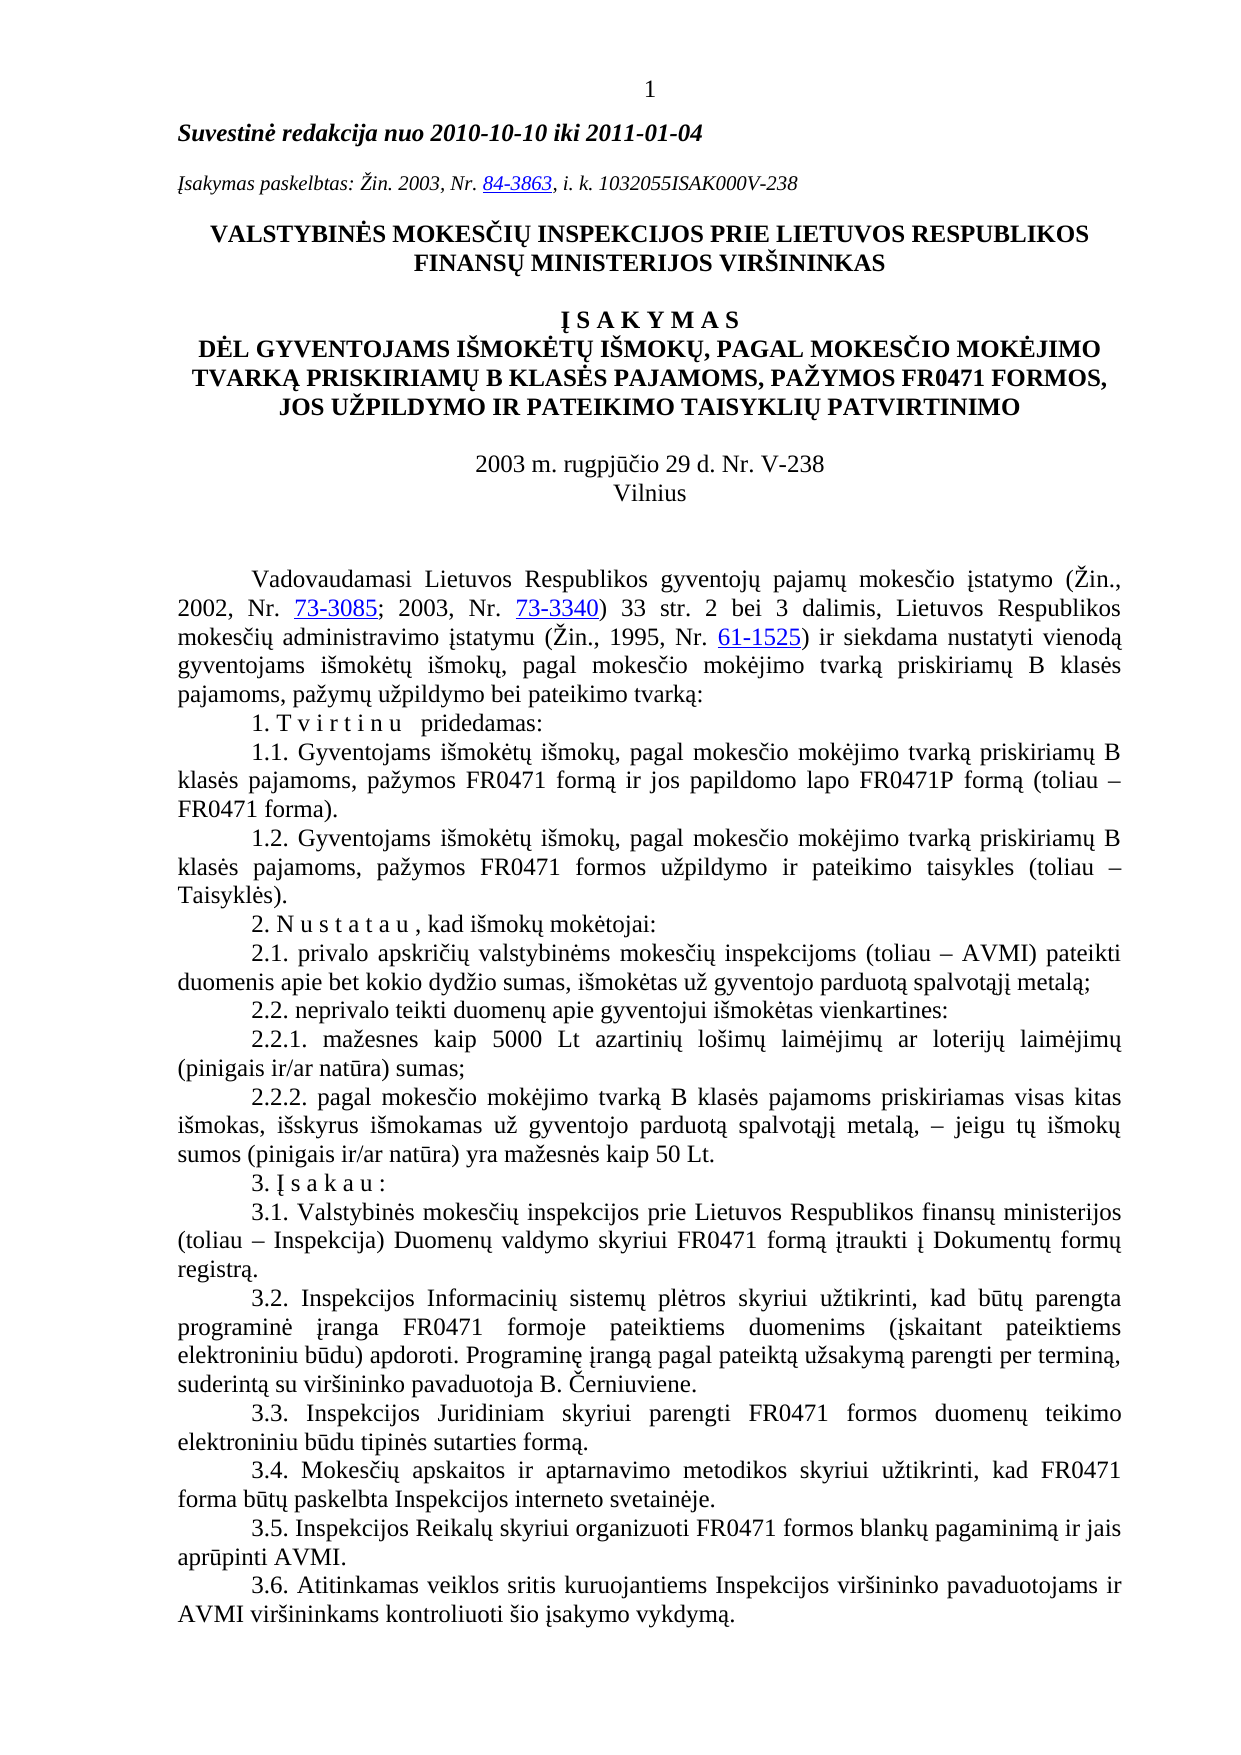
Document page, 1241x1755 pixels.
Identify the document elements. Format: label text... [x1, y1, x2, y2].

text 1. Tvirtinu pridedamas: [177, 708, 1122, 737]
text Vilnius [177, 478, 1122, 507]
text 2.2. neprivalo teikti duomenų apie gyventojui išmokėtas vienkartines: [177, 995, 1122, 1024]
text VALSTYBINĖS MOKESČIŲ INSPEKCIJOS PRIE LIETUVOS RESPUBLIKOS FINANSŲ MINISTERIJOS VIRŠININKAS [177, 219, 1122, 277]
text Vadovaudamasi Lietuvos Respublikos gyventojų pajamų mokesčio įstatymo (Žin., 2002, Nr. 73-3085; 2003, Nr. 73-3340) 33 str. 2 bei 3 dalimis, Lietuvos Respublikos mokesčių administravimo įstatymu (Žin., 1995, Nr. 61-1525) ir siekdama nustatyti vienodą gyventojams išmokėtų išmokų, pagal mokesčio mokėjimo tvarką priskiriamų B klasės pajamoms, pažymų užpildymo bei pateikimo tvarką: [177, 564, 1122, 708]
text Įsakymas paskelbtas: Žin. 2003, Nr. 84-3863, i. k. 1032055ISAK000V-238 [177, 171, 1122, 195]
text 1.1. Gyventojams išmokėtų išmokų, pagal mokesčio mokėjimo tvarką priskiriamų B klasės pajamoms, pažymos FR0471 formą ir jos papildomo lapo FR0471P formą (toliau – FR0471 forma). [177, 737, 1122, 823]
text 2.1. privalo apskričių valstybinėms mokesčių inspekcijoms (toliau – AVMI) pateikti duomenis apie bet kokio dydžio sumas, išmokėtas už gyventojo parduotą spalvotąjį metalą; [177, 938, 1122, 995]
text 2. Nustatau, kad išmokų mokėtojai: [177, 909, 1122, 938]
text 3.3. Inspekcijos Juridiniam skyriui parengti FR0471 formos duomenų teikimo elektroniniu būdu tipinės sutarties formą. [177, 1398, 1122, 1455]
text 3.1. Valstybinės mokesčių inspekcijos prie Lietuvos Respublikos finansų ministerijos (toliau – Inspekcija) Duomenų valdymo skyriui FR0471 formą įtraukti į Dokumentų formų registrą. [177, 1197, 1122, 1283]
text 3.4. Mokesčių apskaitos ir aptarnavimo metodikos skyriui užtikrinti, kad FR0471 forma būtų paskelbta Inspekcijos interneto svetainėje. [177, 1455, 1122, 1513]
text 3.2. Inspekcijos Informacinių sistemų plėtros skyriui užtikrinti, kad būtų parengta programinė įranga FR0471 formoje pateiktiems duomenims (įskaitant pateiktiems elektroniniu būdu) apdoroti. Programinę įrangą pagal pateiktą užsakymą parengti per terminą, suderintą su viršininko pavaduotoja B. Černiuviene. [177, 1283, 1122, 1398]
text 3. Įsakau: [177, 1168, 1122, 1197]
text DĖL GYVENTOJAMS IŠMOKĖTŲ IŠMOKŲ, PAGAL MOKESČIO MOKĖJIMO TVARKĄ PRISKIRIAMŲ B KLASĖS PAJAMOMS, PAŽYMOS FR0471 FORMOS, JOS UŽPILDYMO IR PATEIKIMO TAISYKLIŲ PATVIRTINIMO [177, 334, 1122, 420]
text Suvestinė redakcija nuo 2010-10-10 iki 2011-01-04 [177, 118, 1122, 147]
text 3.5. Inspekcijos Reikalų skyriui organizuoti FR0471 formos blankų pagaminimą ir jais aprūpinti AVMI. [177, 1513, 1122, 1570]
text 2.2.2. pagal mokesčio mokėjimo tvarką B klasės pajamoms priskiriamas visas kitas išmokas, išskyrus išmokamas už gyventojo parduotą spalvotąjį metalą, – jeigu tų išmokų sumos (pinigais ir/ar natūra) yra mažesnės kaip 50 Lt. [177, 1082, 1122, 1168]
text 1.2. Gyventojams išmokėtų išmokų, pagal mokesčio mokėjimo tvarką priskiriamų B klasės pajamoms, pažymos FR0471 formos užpildymo ir pateikimo taisykles (toliau – Taisyklės). [177, 823, 1122, 909]
text 3.6. Atitinkamas veiklos sritis kuruojantiems Inspekcijos viršininko pavaduotojams ir AVMI viršininkams kontroliuoti šio įsakymo vykdymą. [177, 1570, 1122, 1628]
text 2.2.1. mažesnes kaip 5000 Lt azartinių lošimų laimėjimų ar loterijų laimėjimų (pinigais ir/ar natūra) sumas; [177, 1024, 1122, 1082]
text Į S A K Y M A S [177, 305, 1122, 334]
text 2003 m. rugpjūčio 29 d. Nr. V-238 [177, 449, 1122, 478]
